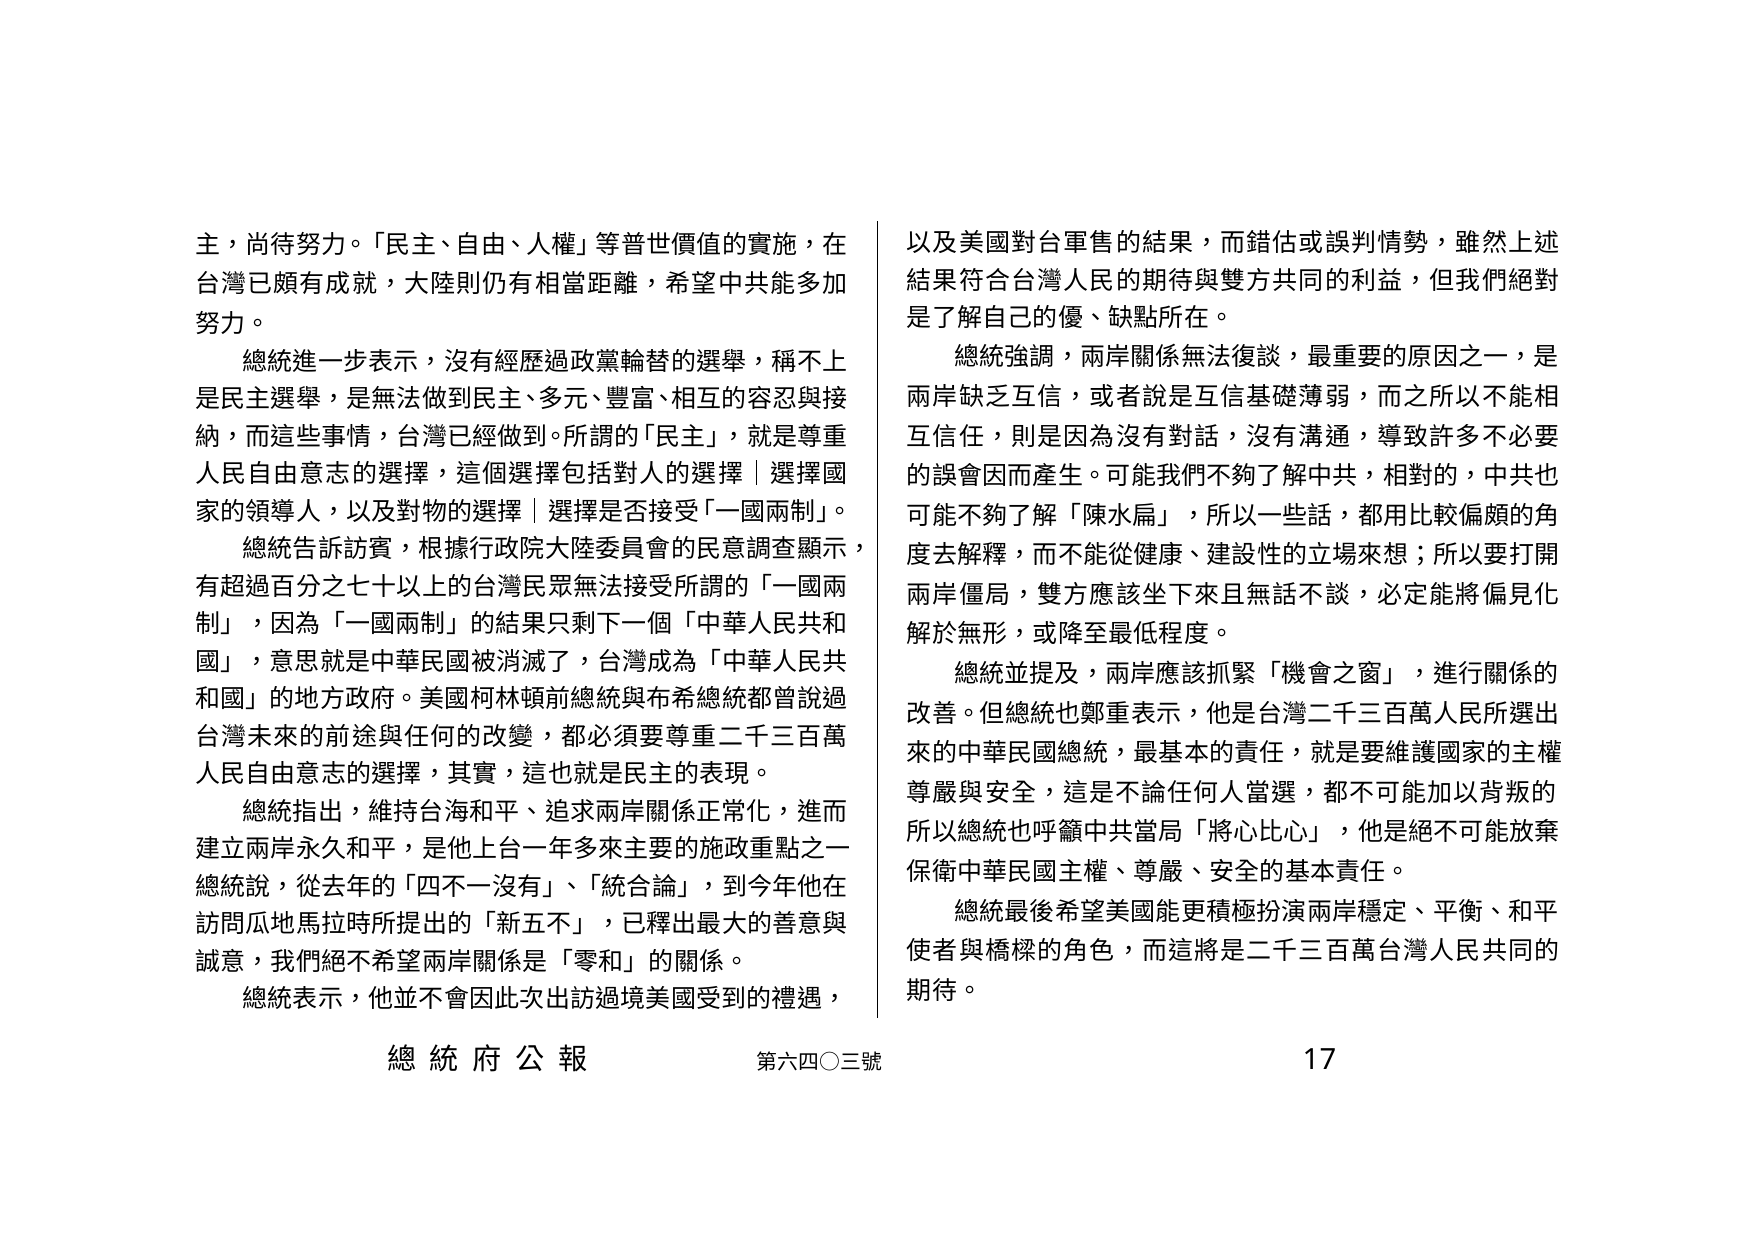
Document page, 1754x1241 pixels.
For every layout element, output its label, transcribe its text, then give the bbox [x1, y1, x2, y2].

text 以及美國對台軍售的結果，而錯估或誤判情勢，雖然上述結果符合台灣人民的期待與雙方共同的利益，但我們絕對是了解自己的優、缺點所在。 [907, 222, 1559, 334]
text 總統進一步表示，沒有經歷過政黨輪替的選舉，稱不上是民主選舉，是無法做到民主、多元、豐富、相互的容忍與接納，而這些事情，台灣已經做到。所謂的「民主」，就是尊重人民自由意志的選擇，這個選擇包括對人的選擇│選擇國家的領導人，以及對物的選擇│選擇是否接受「一國兩制」。 [195, 340, 847, 528]
text 總統並提及，兩岸應該抓緊「機會之窗」，進行關係的改善。但總統也鄭重表示，他是台灣二千三百萬人民所選出來的中華民國總統，最基本的責任，就是要維護國家的主權、尊嚴與安全，這是不論任何人當選，都不可能加以背叛的，所以總統也呼籲中共當局「將心比心」，他是絕不可能放棄保衛中華民國主權、尊嚴、安全的基本責任。 [907, 651, 1559, 888]
text 主，尚待努力。「民主、自由、人權」等普世價值的實施，在台灣已頗有成就，大陸則仍有相當距離，希望中共能多加努力。 [195, 222, 847, 340]
text 總統最後希望美國能更積極扮演兩岸穩定、平衡、和平使者與橋樑的角色，而這將是二千三百萬台灣人民共同的期待。 [907, 888, 1559, 1007]
text 總統表示，他並不會因此次出訪過境美國受到的禮遇， [195, 978, 847, 1015]
text 總統強調，兩岸關係無法復談，最重要的原因之一，是兩岸缺乏互信，或者說是互信基礎薄弱，而之所以不能相互信任，則是因為沒有對話，沒有溝通，導致許多不必要的誤會因而產生。可能我們不夠了解中共，相對的，中共也可能不夠了解「陳水扁」，所以一些話，都用比較偏頗的角度去解釋，而不能從健康、建設性的立場來想；所以要打開兩岸僵局，雙方應該坐下來且無話不談，必定能將偏見化解於無形，或降至最低程度。 [907, 334, 1559, 651]
text 總統告訴訪賓，根據行政院大陸委員會的民意調查顯示，有超過百分之七十以上的台灣民眾無法接受所謂的「一國兩制」，因為「一國兩制」的結果只剩下一個「中華人民共和國」，意思就是中華民國被消滅了，台灣成為「中華人民共和國」的地方政府。美國柯林頓前總統與布希總統都曾說過，台灣未來的前途與任何的改變，都必須要尊重二千三百萬人民自由意志的選擇，其實，這也就是民主的表現。 [195, 528, 847, 790]
text 總統指出，維持台海和平、追求兩岸關係正常化，進而建立兩岸永久和平，是他上台一年多來主要的施政重點之一。總統說，從去年的「四不一沒有」、「統合論」，到今年他在訪問瓜地馬拉時所提出的「新五不」，已釋出最大的善意與誠意，我們絕不希望兩岸關係是「零和」的關係。 [195, 790, 847, 978]
